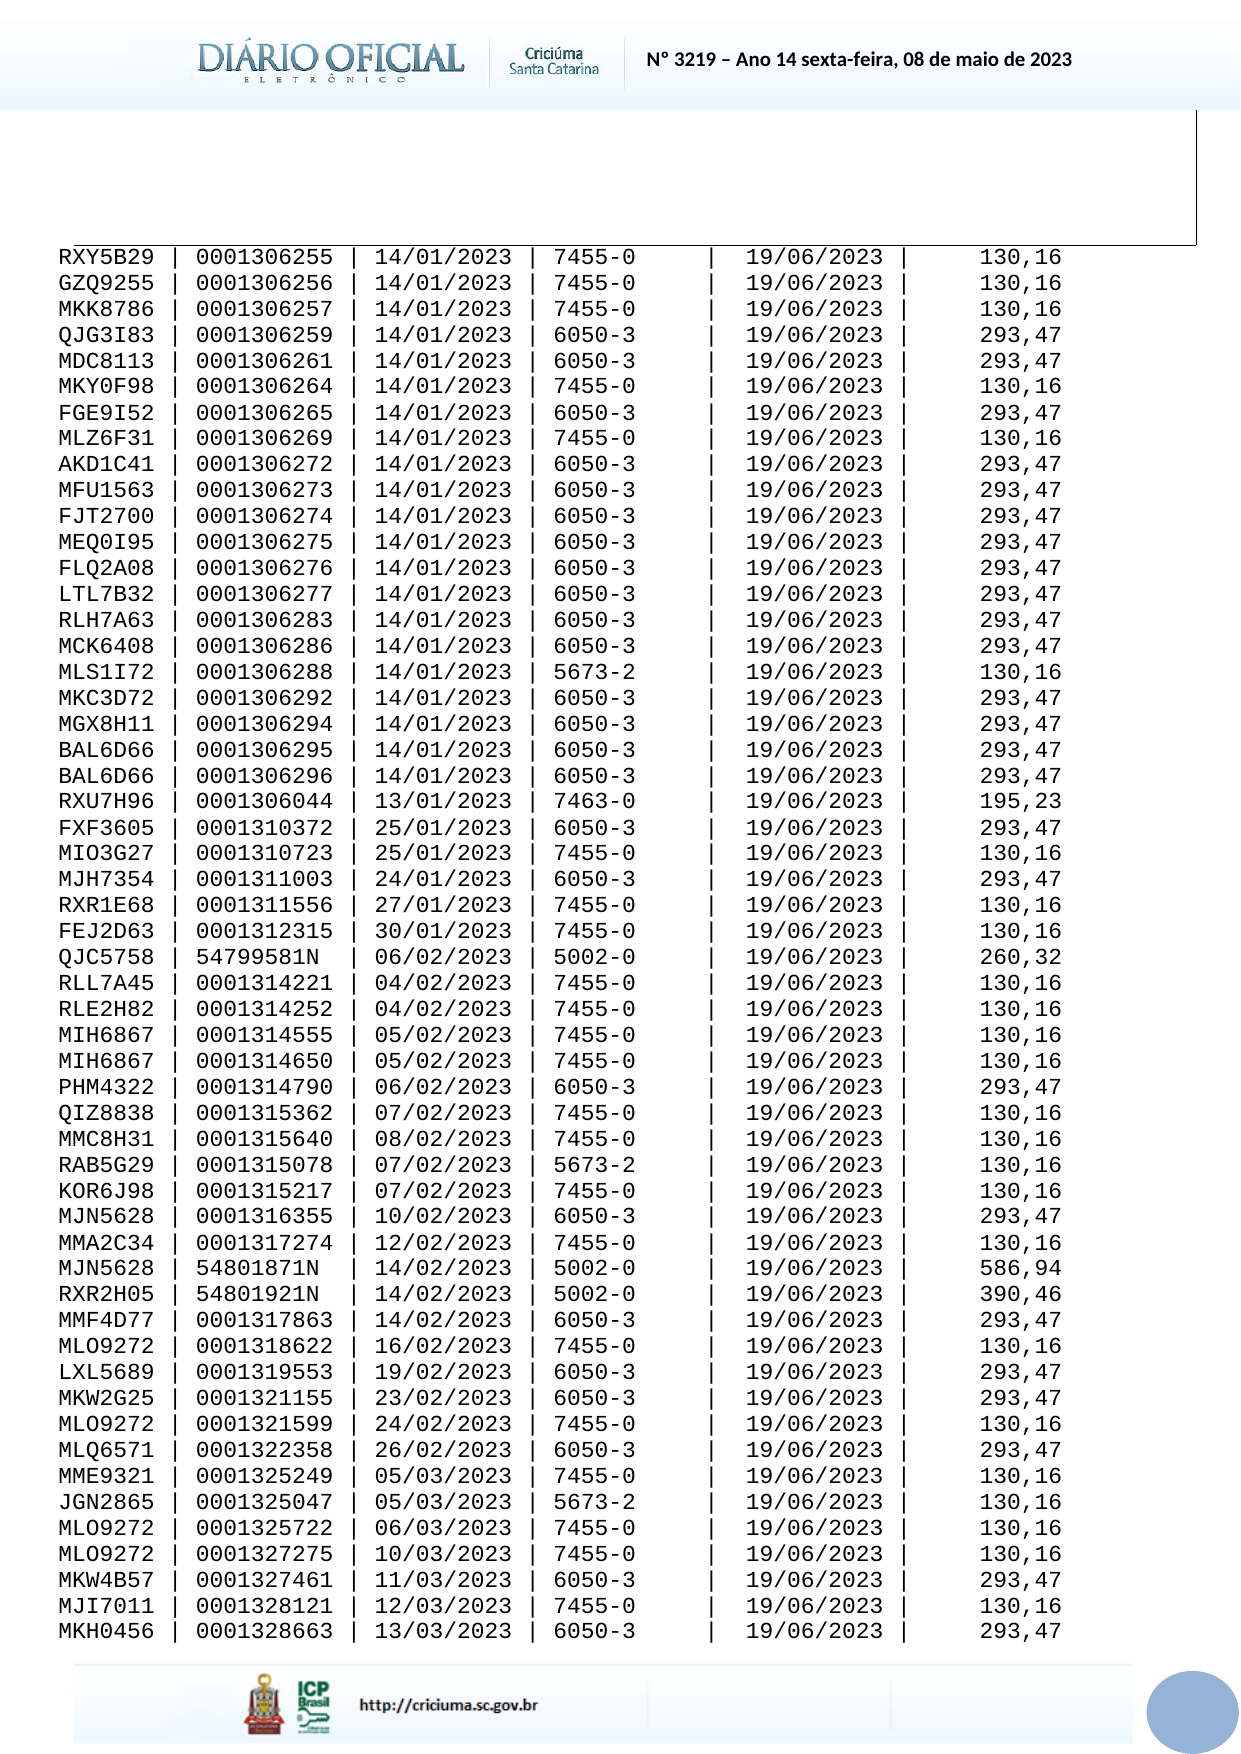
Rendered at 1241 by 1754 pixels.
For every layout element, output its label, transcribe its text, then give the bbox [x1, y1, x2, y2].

text RLH7A63 | 0001306283 | 14/01/2023 | 6050-3 | 19/06/2023 | 293,47 [44, 608, 1196, 634]
text MIH6867 | 0001314555 | 05/02/2023 | 7455-0 | 19/06/2023 | 130,16 [44, 1023, 1196, 1049]
text MLO9272 | 0001327275 | 10/03/2023 | 7455-0 | 19/06/2023 | 130,16 [44, 1542, 1196, 1568]
text MJN5628 | 0001316355 | 10/02/2023 | 6050-3 | 19/06/2023 | 293,47 [44, 1205, 1196, 1231]
text FEJ2D63 | 0001312315 | 30/01/2023 | 7455-0 | 19/06/2023 | 130,16 [44, 919, 1196, 946]
text FJT2700 | 0001306274 | 14/01/2023 | 6050-3 | 19/06/2023 | 293,47 [44, 504, 1196, 531]
text FGE9I52 | 0001306265 | 14/01/2023 | 6050-3 | 19/06/2023 | 293,47 [44, 401, 1196, 427]
text RXR1E68 | 0001311556 | 27/01/2023 | 7455-0 | 19/06/2023 | 130,16 [44, 894, 1196, 919]
text QIZ8838 | 0001315362 | 07/02/2023 | 7455-0 | 19/06/2023 | 130,16 [44, 1101, 1196, 1127]
text MLO9272 | 0001318622 | 16/02/2023 | 7455-0 | 19/06/2023 | 130,16 [44, 1334, 1196, 1361]
text MLS1I72 | 0001306288 | 14/01/2023 | 5673-2 | 19/06/2023 | 130,16 [44, 660, 1196, 686]
text QJC5758 | 54799581N | 06/02/2023 | 5002-0 | 19/06/2023 | 260,32 [44, 946, 1196, 971]
text MLQ6571 | 0001322358 | 26/02/2023 | 6050-3 | 19/06/2023 | 293,47 [44, 1438, 1196, 1464]
text GZQ9255 | 0001306256 | 14/01/2023 | 7455-0 | 19/06/2023 | 130,16 [44, 271, 1196, 297]
text FLQ2A08 | 0001306276 | 14/01/2023 | 6050-3 | 19/06/2023 | 293,47 [44, 556, 1196, 582]
text JGN2865 | 0001325047 | 05/03/2023 | 5673-2 | 19/06/2023 | 130,16 [44, 1490, 1196, 1516]
text MDC8113 | 0001306261 | 14/01/2023 | 6050-3 | 19/06/2023 | 293,47 [44, 349, 1196, 375]
text MMA2C34 | 0001317274 | 12/02/2023 | 7455-0 | 19/06/2023 | 130,16 [44, 1231, 1196, 1257]
text MEQ0I95 | 0001306275 | 14/01/2023 | 6050-3 | 19/06/2023 | 293,47 [44, 531, 1196, 556]
text RXU7H96 | 0001306044 | 13/01/2023 | 7463-0 | 19/06/2023 | 195,23 [44, 790, 1196, 816]
text MGX8H11 | 0001306294 | 14/01/2023 | 6050-3 | 19/06/2023 | 293,47 [44, 712, 1196, 738]
text MIH6867 | 0001314650 | 05/02/2023 | 7455-0 | 19/06/2023 | 130,16 [44, 1049, 1196, 1075]
text MJN5628 | 54801871N | 14/02/2023 | 5002-0 | 19/06/2023 | 586,94 [44, 1257, 1196, 1283]
text AKD1C41 | 0001306272 | 14/01/2023 | 6050-3 | 19/06/2023 | 293,47 [44, 453, 1196, 479]
text RLE2H82 | 0001314252 | 04/02/2023 | 7455-0 | 19/06/2023 | 130,16 [44, 997, 1196, 1023]
text QJG3I83 | 0001306259 | 14/01/2023 | 6050-3 | 19/06/2023 | 293,47 [44, 323, 1196, 349]
text MKC3D72 | 0001306292 | 14/01/2023 | 6050-3 | 19/06/2023 | 293,47 [44, 686, 1196, 712]
text MMC8H31 | 0001315640 | 08/02/2023 | 7455-0 | 19/06/2023 | 130,16 [44, 1127, 1196, 1153]
text MKK8786 | 0001306257 | 14/01/2023 | 7455-0 | 19/06/2023 | 130,16 [44, 297, 1196, 323]
text MFU1563 | 0001306273 | 14/01/2023 | 6050-3 | 19/06/2023 | 293,47 [44, 479, 1196, 504]
text MKH0456 | 0001328663 | 13/03/2023 | 6050-3 | 19/06/2023 | 293,47 [44, 1620, 1196, 1646]
text RXY5B29 | 0001306255 | 14/01/2023 | 7455-0 | 19/06/2023 | 130,16 [44, 245, 1196, 271]
text MKY0F98 | 0001306264 | 14/01/2023 | 7455-0 | 19/06/2023 | 130,16 [44, 375, 1196, 401]
text KOR6J98 | 0001315217 | 07/02/2023 | 7455-0 | 19/06/2023 | 130,16 [44, 1179, 1196, 1205]
text RAB5G29 | 0001315078 | 07/02/2023 | 5673-2 | 19/06/2023 | 130,16 [44, 1153, 1196, 1179]
text BAL6D66 | 0001306295 | 14/01/2023 | 6050-3 | 19/06/2023 | 293,47 [44, 738, 1196, 764]
text PHM4322 | 0001314790 | 06/02/2023 | 6050-3 | 19/06/2023 | 293,47 [44, 1075, 1196, 1101]
text MMF4D77 | 0001317863 | 14/02/2023 | 6050-3 | 19/06/2023 | 293,47 [44, 1309, 1196, 1334]
text MCK6408 | 0001306286 | 14/01/2023 | 6050-3 | 19/06/2023 | 293,47 [44, 634, 1196, 660]
text MLO9272 | 0001321599 | 24/02/2023 | 7455-0 | 19/06/2023 | 130,16 [44, 1412, 1196, 1438]
text MLZ6F31 | 0001306269 | 14/01/2023 | 7455-0 | 19/06/2023 | 130,16 [44, 427, 1196, 453]
text MJH7354 | 0001311003 | 24/01/2023 | 6050-3 | 19/06/2023 | 293,47 [44, 868, 1196, 894]
text RXR2H05 | 54801921N | 14/02/2023 | 5002-0 | 19/06/2023 | 390,46 [44, 1283, 1196, 1309]
text MKW4B57 | 0001327461 | 11/03/2023 | 6050-3 | 19/06/2023 | 293,47 [44, 1568, 1196, 1594]
text MJI7011 | 0001328121 | 12/03/2023 | 7455-0 | 19/06/2023 | 130,16 [44, 1594, 1196, 1620]
text BAL6D66 | 0001306296 | 14/01/2023 | 6050-3 | 19/06/2023 | 293,47 [44, 764, 1196, 790]
text MLO9272 | 0001325722 | 06/03/2023 | 7455-0 | 19/06/2023 | 130,16 [44, 1516, 1196, 1542]
text MKW2G25 | 0001321155 | 23/02/2023 | 6050-3 | 19/06/2023 | 293,47 [44, 1386, 1196, 1412]
text LXL5689 | 0001319553 | 19/02/2023 | 6050-3 | 19/06/2023 | 293,47 [44, 1361, 1196, 1386]
text RLL7A45 | 0001314221 | 04/02/2023 | 7455-0 | 19/06/2023 | 130,16 [44, 971, 1196, 997]
text MME9321 | 0001325249 | 05/03/2023 | 7455-0 | 19/06/2023 | 130,16 [44, 1464, 1196, 1490]
text FXF3605 | 0001310372 | 25/01/2023 | 6050-3 | 19/06/2023 | 293,47 [44, 816, 1196, 842]
text LTL7B32 | 0001306277 | 14/01/2023 | 6050-3 | 19/06/2023 | 293,47 [44, 582, 1196, 608]
text MIO3G27 | 0001310723 | 25/01/2023 | 7455-0 | 19/06/2023 | 130,16 [44, 842, 1196, 868]
